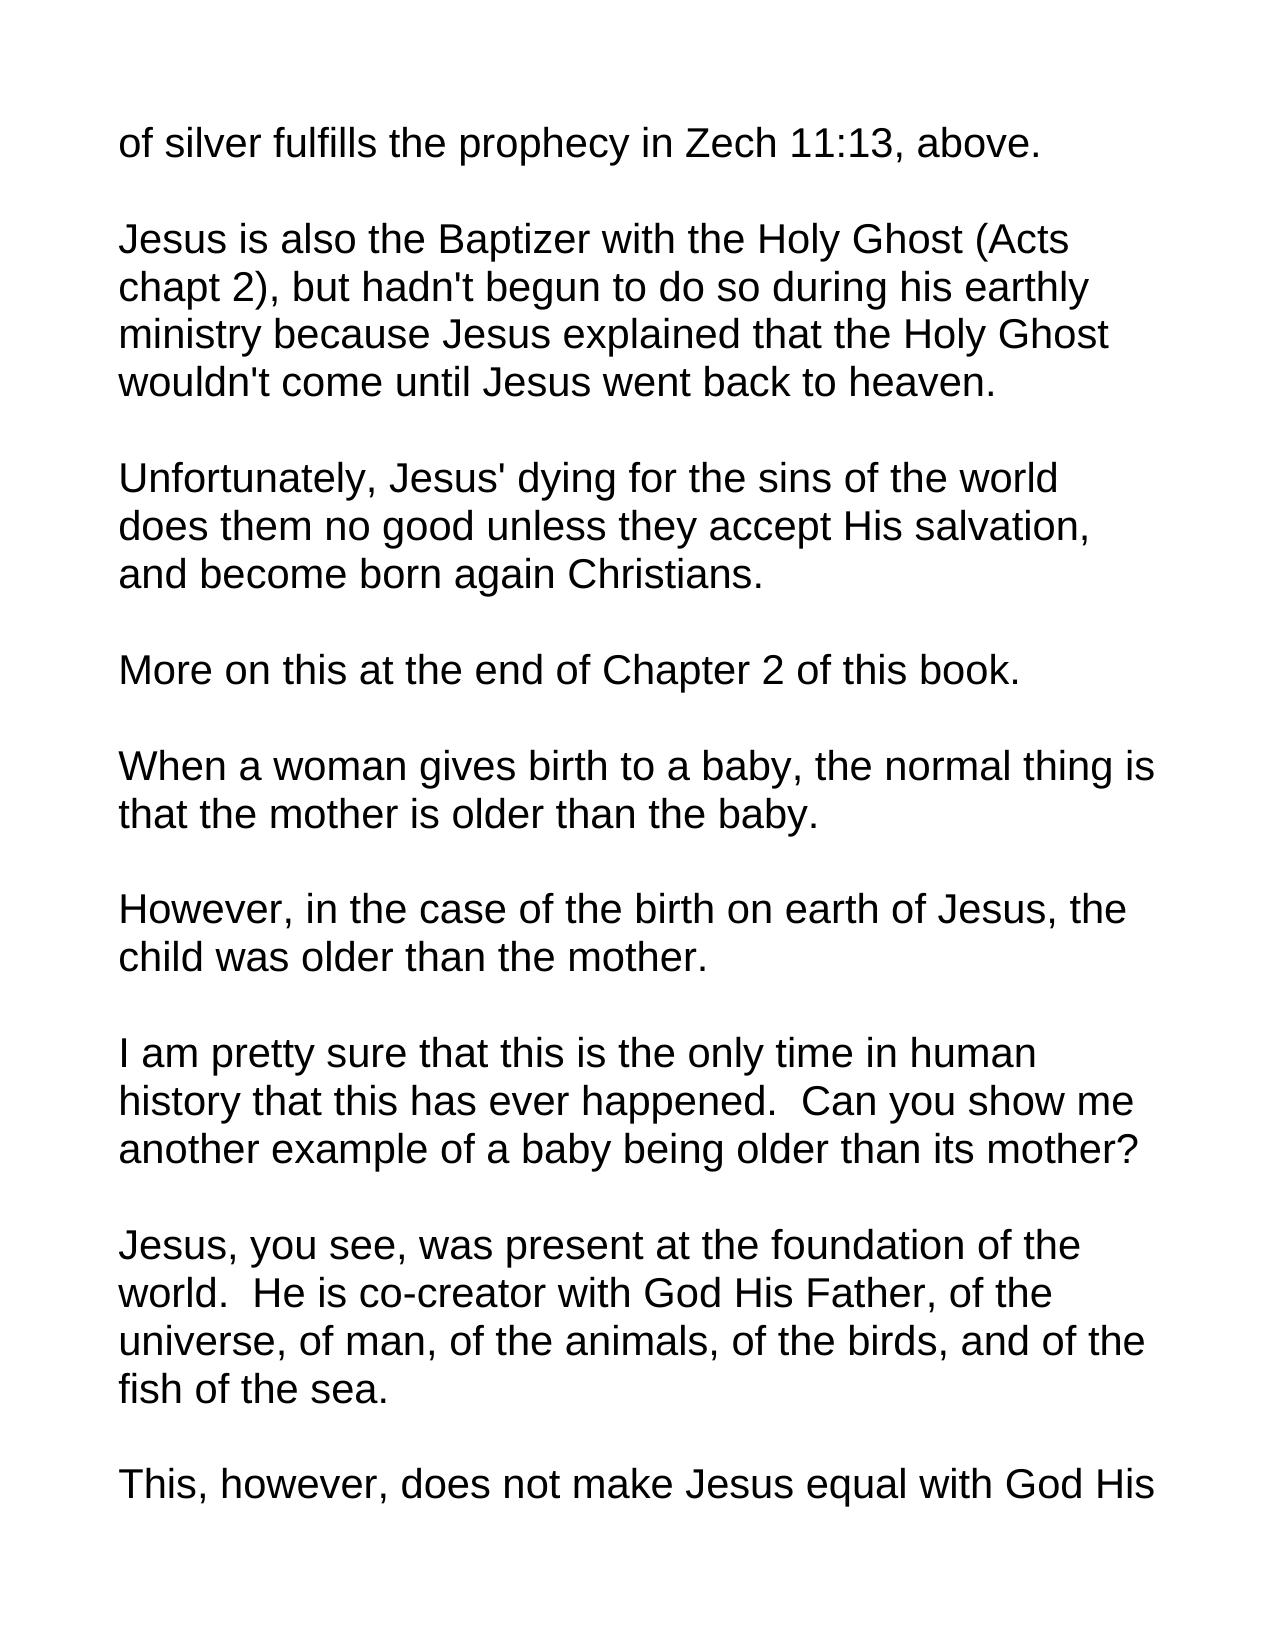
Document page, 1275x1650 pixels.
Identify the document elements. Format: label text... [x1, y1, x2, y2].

text This, however, does not make Jesus equal with God His [118, 1460, 1157, 1508]
text Jesus, you see, was present at the foundation of the world. He is co-creator with God His Father, of the universe, of man, of the animals, of the birds, and of the fish of the sea. [118, 1220, 1157, 1412]
text of silver fulfills the prophecy in Zech 11:13, above. [118, 118, 1157, 166]
text Jesus is also the Baptizer with the Holy Ghost (Acts chapt 2), but hadn't begun to do so during his earthly ministry because Jesus explained that the Holy Ghost wouldn't come until Jesus went back to heaven. [118, 214, 1157, 406]
text Unfortunately, Jesus' dying for the sins of the world does them no good unless they accept His salvation, and become born again Christians. [118, 453, 1157, 597]
text More on this at the end of Chapter 2 of this book. [118, 645, 1157, 693]
text I am pretty sure that this is the only time in human history that this has ever happened. Can you show me another example of a baby being older than its mother? [118, 1028, 1157, 1172]
text However, in the case of the birth on earth of Jesus, the child was older than the mother. [118, 885, 1157, 981]
text When a woman gives birth to a baby, the normal thing is that the mother is older than the baby. [118, 741, 1157, 837]
